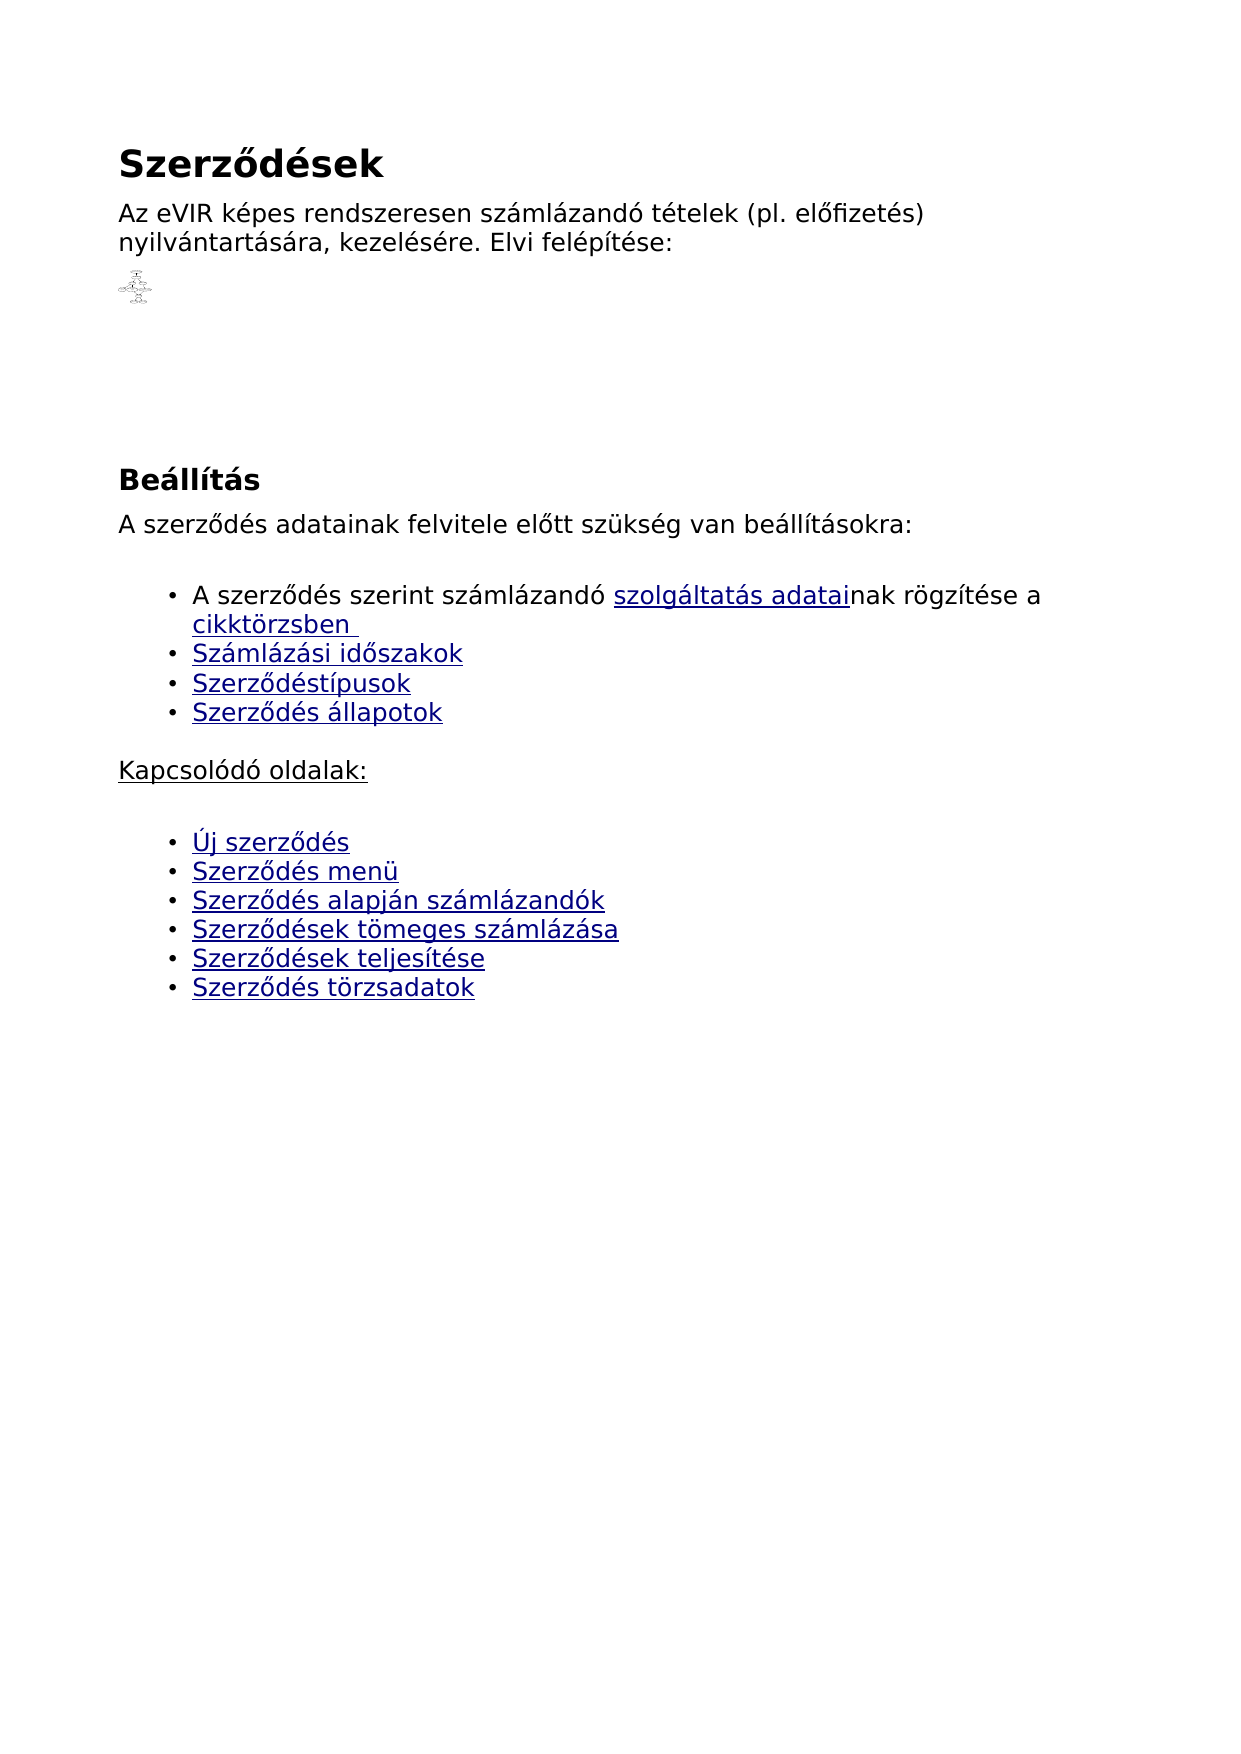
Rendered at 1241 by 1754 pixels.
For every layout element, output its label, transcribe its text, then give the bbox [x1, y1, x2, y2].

subtitle Beállítás [118, 464, 1122, 498]
list Új szerződés [177, 828, 1122, 857]
text Kapcsolódó oldalak: [118, 757, 1122, 786]
list Szerződéstípusok [177, 669, 1122, 698]
text Az eVIR képes rendszeresen számlázandó tételek (pl. előfizetés) nyilvántartására, kezelésére. Elvi felépítése: [118, 199, 1122, 258]
text A szerződés adatainak felvitele előtt szükség van beállításokra: [118, 510, 1122, 539]
list Szerződés állapotok [177, 698, 1122, 727]
list Számlázási időszakok [177, 639, 1122, 669]
list Szerződés törzsadatok [177, 973, 1122, 1003]
list Szerződések teljesítése [177, 944, 1122, 973]
list Szerződés alapján számlázandók [177, 886, 1122, 915]
list Szerződés menü [177, 857, 1122, 886]
list A szerződés szerint számlázandó szolgáltatás adatainak rögzítése a cikktörzsben [177, 581, 1122, 639]
list Szerződések tömeges számlázása [177, 915, 1122, 944]
subtitle Szerződések [118, 143, 1122, 187]
